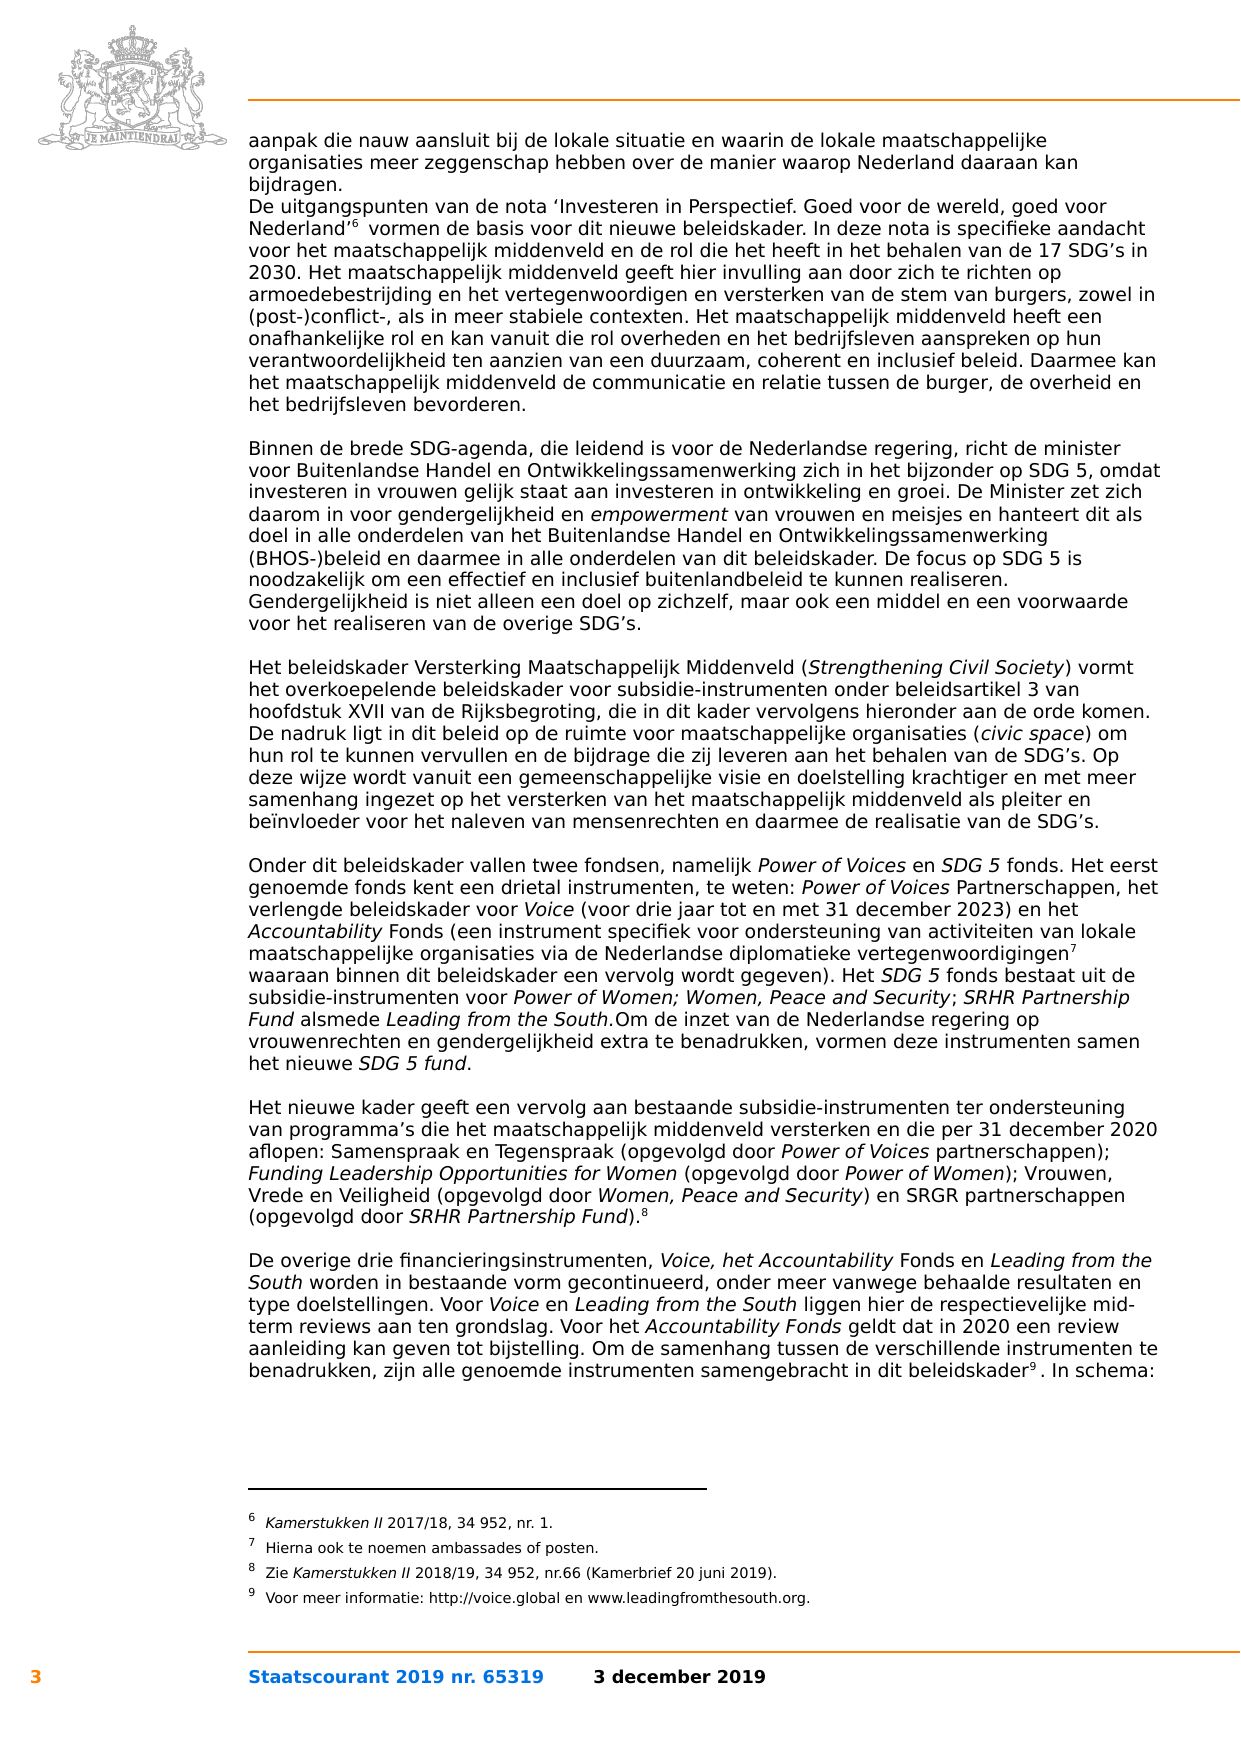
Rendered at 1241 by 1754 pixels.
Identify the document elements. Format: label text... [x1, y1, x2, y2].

picture [38, 25, 227, 150]
text Kamerstukken II 2017/18, 34 952, nr. 1. [248, 1511, 1163, 1533]
text Het nieuwe kader geeft een vervolg aan bestaande subsidie-instrumenten ter ondersteuning van programma’s die het maatschappelijk middenveld versterken en die per 31 december 2020 aflopen: Samenspraak en Tegenspraak (opgevolgd door Power of Voices partnerschappen); Funding Leadership Opportunities for Women (opgevolgd door Power of Women); Vrouwen, Vrede en Veiligheid (opgevolgd door Women, Peace and Security) en SRGR partnerschappen (opgevolgd door SRHR Partnership Fund). [248, 1097, 1163, 1228]
text Onder dit beleidskader vallen twee fondsen, namelijk Power of Voices en SDG 5 fonds. Het eerst genoemde fonds kent een drietal instrumenten, te weten: Power of Voices Partnerschappen, het verlengde beleidskader voor Voice (voor drie jaar tot en met 31 december 2023) en het Accountability Fonds (een instrument specifiek voor ondersteuning van activiteiten van lokale maatschappelijke organisaties via de Nederlandse diplomatieke vertegenwoordigingen waaraan binnen dit beleidskader een vervolg wordt gegeven). Het SDG 5 fonds bestaat uit de subsidie-instrumenten voor Power of Women; Women, Peace and Security; SRHR Partnership Fund alsmede Leading from the South.Om de inzet van de Nederlandse regering op vrouwenrechten en gendergelijkheid extra te benadrukken, vormen deze instrumenten samen het nieuwe SDG 5 fund. [248, 855, 1163, 1075]
text De uitgangspunten van de nota ‘Investeren in Perspectief. Goed voor de wereld, goed voor Nederland’ vormen de basis voor dit nieuwe beleidskader. In deze nota is specifieke aandacht voor het maatschappelijk middenveld en de rol die het heeft in het behalen van de 17 SDG’s in 2030. Het maatschappelijk middenveld geeft hier invulling aan door zich te richten op armoedebestrijding en het vertegenwoordigen en versterken van de stem van burgers, zowel in (post-)conflict-, als in meer stabiele contexten. Het maatschappelijk middenveld heeft een onafhankelijke rol en kan vanuit die rol overheden en het bedrijfsleven aanspreken op hun verantwoordelijkheid ten aanzien van een duurzaam, coherent en inclusief beleid. Daarmee kan het maatschappelijk middenveld de communicatie en relatie tussen de burger, de overheid en het bedrijfsleven bevorderen. [248, 196, 1163, 416]
text Binnen de brede SDG-agenda, die leidend is voor de Nederlandse regering, richt de minister voor Buitenlandse Handel en Ontwikkelingssamenwerking zich in het bijzonder op SDG 5, omdat investeren in vrouwen gelijk staat aan investeren in ontwikkeling en groei. De Minister zet zich daarom in voor gendergelijkheid en empowerment van vrouwen en meisjes en hanteert dit als doel in alle onderdelen van het Buitenlandse Handel en Ontwikkelingssamenwerking (BHOS-)beleid en daarmee in alle onderdelen van dit beleidskader. De focus op SDG 5 is noodzakelijk om een effectief en inclusief buitenlandbeleid te kunnen realiseren. Gendergelijkheid is niet alleen een doel op zichzelf, maar ook een middel en een voorwaarde voor het realiseren van de overige SDG’s. [248, 437, 1163, 635]
text Zie Kamerstukken II 2018/19, 34 952, nr.66 (Kamerbrief 20 juni 2019). [248, 1561, 1163, 1583]
text Het beleidskader Versterking Maatschappelijk Middenveld (Strengthening Civil Society) vormt het overkoepelende beleidskader voor subsidie-instrumenten onder beleidsartikel 3 van hoofdstuk XVII van de Rijksbegroting, die in dit kader vervolgens hieronder aan de orde komen. De nadruk ligt in dit beleid op de ruimte voor maatschappelijke organisaties (civic space) om hun rol te kunnen vervullen en de bijdrage die zij leveren aan het behalen van de SDG’s. Op deze wijze wordt vanuit een gemeenschappelijke visie en doelstelling krachtiger en met meer samenhang ingezet op het versterken van het maatschappelijk middenveld als pleiter en beïnvloeder voor het naleven van mensenrechten en daarmee de realisatie van de SDG’s. [248, 657, 1163, 833]
text De overige drie financieringsinstrumenten, Voice, het Accountability Fonds en Leading from the South worden in bestaande vorm gecontinueerd, onder meer vanwege behaalde resultaten en type doelstellingen. Voor Voice en Leading from the South liggen hier de respectievelijke mid-term reviews aan ten grondslag. Voor het Accountability Fonds geldt dat in 2020 een review aanleiding kan geven tot bijstelling. Om de samenhang tussen de verschillende instrumenten te benadrukken, zijn alle genoemde instrumenten samengebracht in dit beleidskader. In schema: [248, 1250, 1163, 1382]
text aanpak die nauw aansluit bij de lokale situatie en waarin de lokale maatschappelijke organisaties meer zeggenschap hebben over de manier waarop Nederland daaraan kan bijdragen. [248, 130, 1163, 196]
text Hierna ook te noemen ambassades of posten. [248, 1536, 1163, 1558]
text Voor meer informatie: http://voice.global en www.leadingfromthesouth.org. [248, 1586, 1163, 1608]
